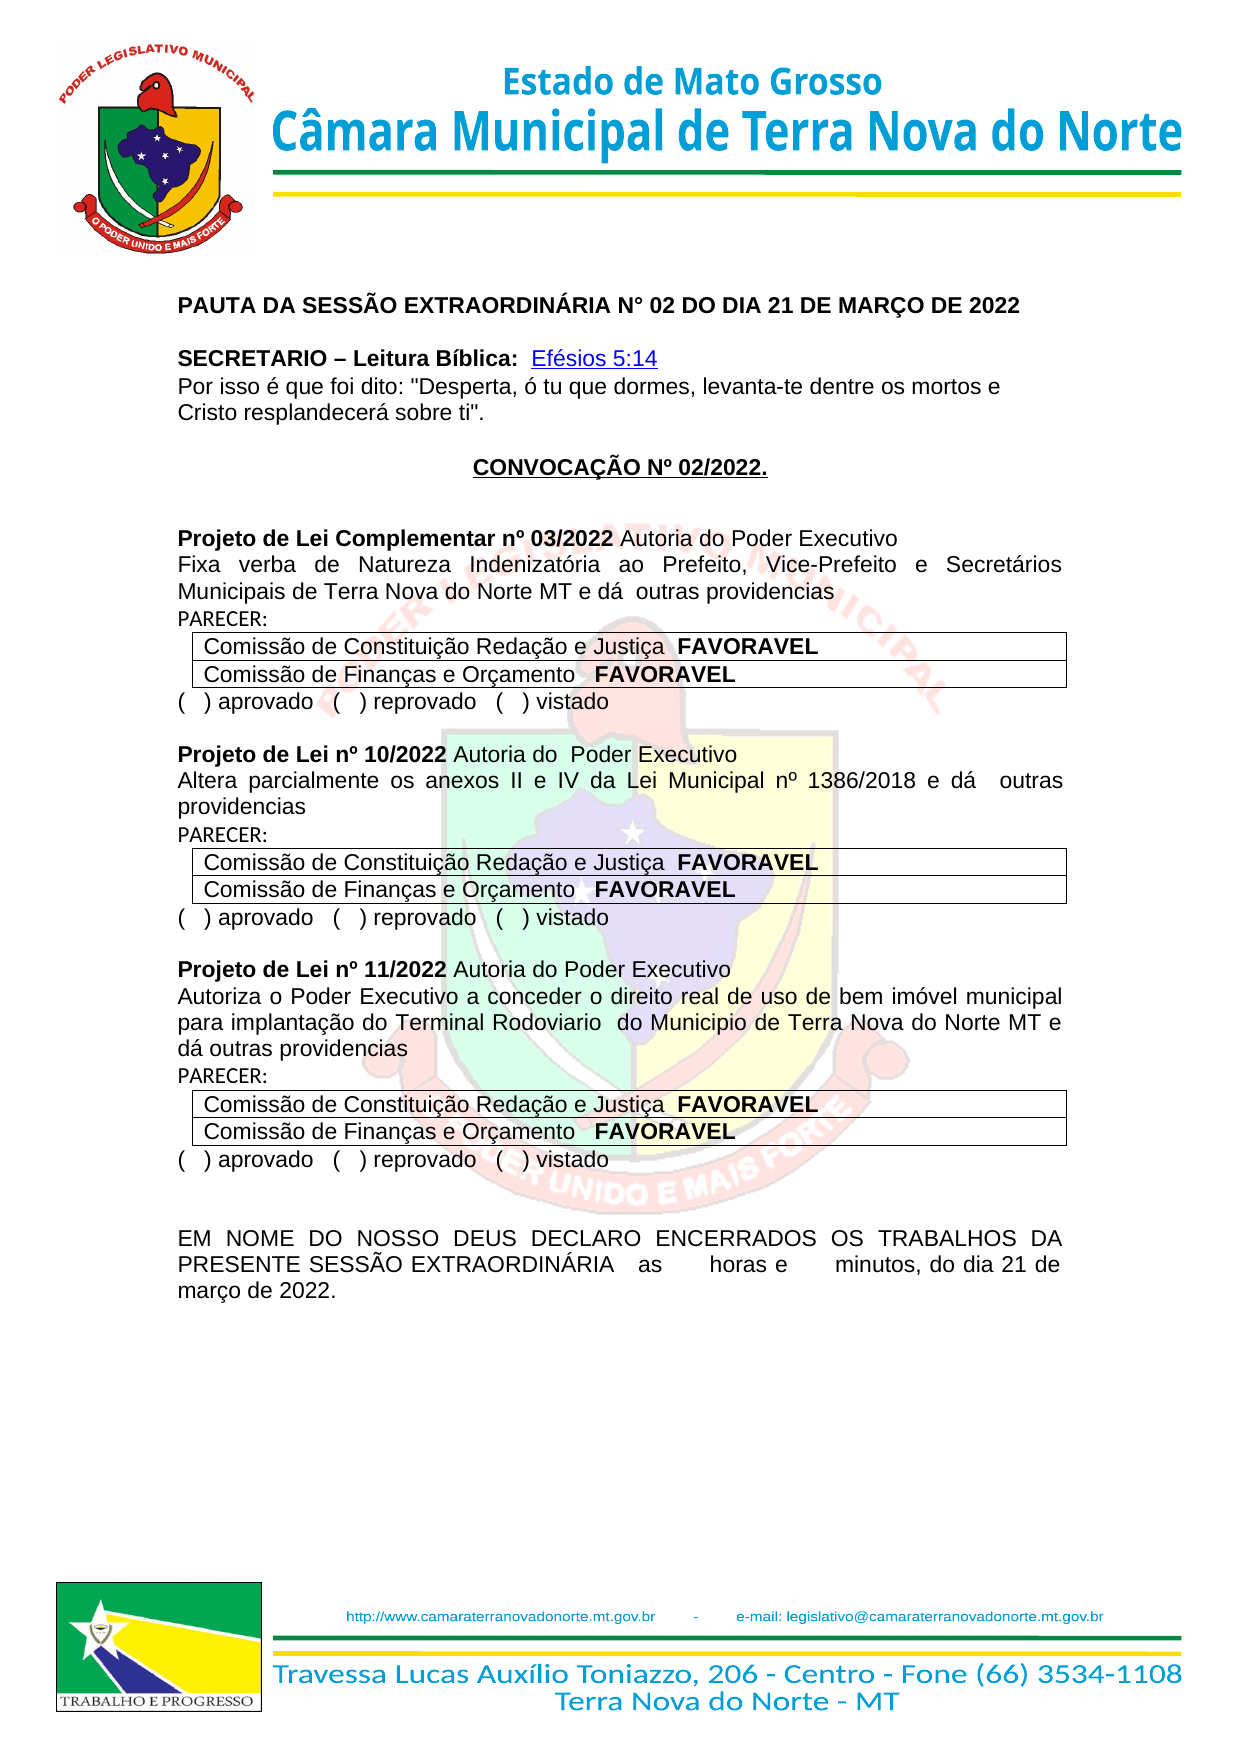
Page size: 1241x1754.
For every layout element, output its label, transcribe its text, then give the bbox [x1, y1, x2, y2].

table_header Comissão de Constituição Redação e Justiça FAVORAVEL [966, 633, 1066, 659]
text ( ) aprovado ( ) reprovado ( ) vistado [966, 688, 1063, 714]
text CONVOCAÇÃO Nº 02/2022. [177, 454, 1063, 480]
text ( ) aprovado ( ) reprovado ( ) vistado [177, 903, 303, 930]
text [966, 820, 1063, 848]
table_cell Comissão de Finanças e Orçamento FAVORAVEL [966, 661, 1066, 687]
text EM NOME DO NOSSO DEUS DECLARO ENCERRADOS OS TRABALHOS DA PRESENTE SESSÃO EXTRAORDINÁRIA as horas e minutos, do dia 21 de março de 2022. [177, 1224, 1063, 1304]
text ( ) aprovado ( ) reprovado ( ) vistado [966, 904, 1063, 930]
picture [55, 42, 260, 256]
text Autoriza o Poder Executivo a conceder o direito real de uso de bem imóvel municipal para implantação do Terminal Rodoviario do Municipio de Terra Nova do Norte MT e dá outras providencias [966, 983, 1063, 1062]
text Projeto de Lei nº 10/2022 Autoria do Poder Executivo [966, 741, 1063, 767]
table_header Comissão de Constituição Redação e Justiça FAVORAVEL [193, 633, 303, 659]
text SECRETARIO – Leitura Bíblica: Efésios 5:14 [177, 345, 1063, 371]
text PARECER: [177, 1062, 303, 1090]
text Altera parcialmente os anexos II e IV da Lei Municipal nº 1386/2018 e dá outras providencias [966, 767, 1063, 820]
text Fixa verba de Natureza Indenizatória ao Prefeito, Vice-Prefeito e Secretários Municipais de Terra Nova do Norte MT e dá outras providencias [966, 551, 1063, 604]
table_cell Comissão de Finanças e Orçamento FAVORAVEL [193, 1118, 303, 1144]
text Por isso é que foi dito: "Desperta, ó tu que dormes, levanta-te dentre os mortos e Cristo resplandecerá sobre ti". [177, 373, 1063, 426]
text ( ) aprovado ( ) reprovado ( ) vistado [177, 688, 303, 714]
text PARECER: [177, 820, 303, 848]
text Projeto de Lei nº 11/2022 Autoria do Poder Executivo [177, 956, 303, 983]
table_header Comissão de Constituição Redação e Justiça FAVORAVEL [966, 849, 1066, 875]
subtitle PAUTA DA SESSÃO EXTRAORDINÁRIA N° 02 DO DIA 21 DE MARÇO DE 2022 [177, 292, 1063, 318]
text [966, 1062, 1063, 1090]
table_cell Comissão de Finanças e Orçamento FAVORAVEL [966, 1118, 1066, 1144]
table_header Comissão de Constituição Redação e Justiça FAVORAVEL [193, 849, 303, 875]
table_cell Comissão de Finanças e Orçamento FAVORAVEL [193, 876, 303, 902]
table_header Comissão de Constituição Redação e Justiça FAVORAVEL [193, 1091, 303, 1117]
table_cell Comissão de Finanças e Orçamento FAVORAVEL [193, 661, 303, 687]
text Altera parcialmente os anexos II e IV da Lei Municipal nº 1386/2018 e dá outras providencias [177, 767, 303, 820]
table_header Comissão de Constituição Redação e Justiça FAVORAVEL [966, 1091, 1066, 1117]
table_cell Comissão de Finanças e Orçamento FAVORAVEL [966, 876, 1066, 902]
picture [860, 1611, 868, 1623]
text PARECER: [177, 604, 303, 632]
text Projeto de Lei Complementar nº 03/2022 Autoria do Poder Executivo [966, 525, 1063, 551]
text Projeto de Lei nº 10/2022 Autoria do Poder Executivo [177, 741, 303, 767]
text ( ) aprovado ( ) reprovado ( ) vistado [966, 1146, 1063, 1172]
picture [57, 1583, 261, 1711]
text [966, 604, 1063, 632]
text Fixa verba de Natureza Indenizatória ao Prefeito, Vice-Prefeito e Secretários Municipais de Terra Nova do Norte MT e dá outras providencias [177, 551, 303, 604]
text ( ) aprovado ( ) reprovado ( ) vistado [177, 1146, 303, 1172]
text Autoriza o Poder Executivo a conceder o direito real de uso de bem imóvel municipal para implantação do Terminal Rodoviario do Municipio de Terra Nova do Norte MT e dá outras providencias [177, 983, 303, 1062]
text Projeto de Lei nº 11/2022 Autoria do Poder Executivo [966, 956, 1063, 983]
text Projeto de Lei Complementar nº 03/2022 Autoria do Poder Executivo [177, 525, 303, 551]
